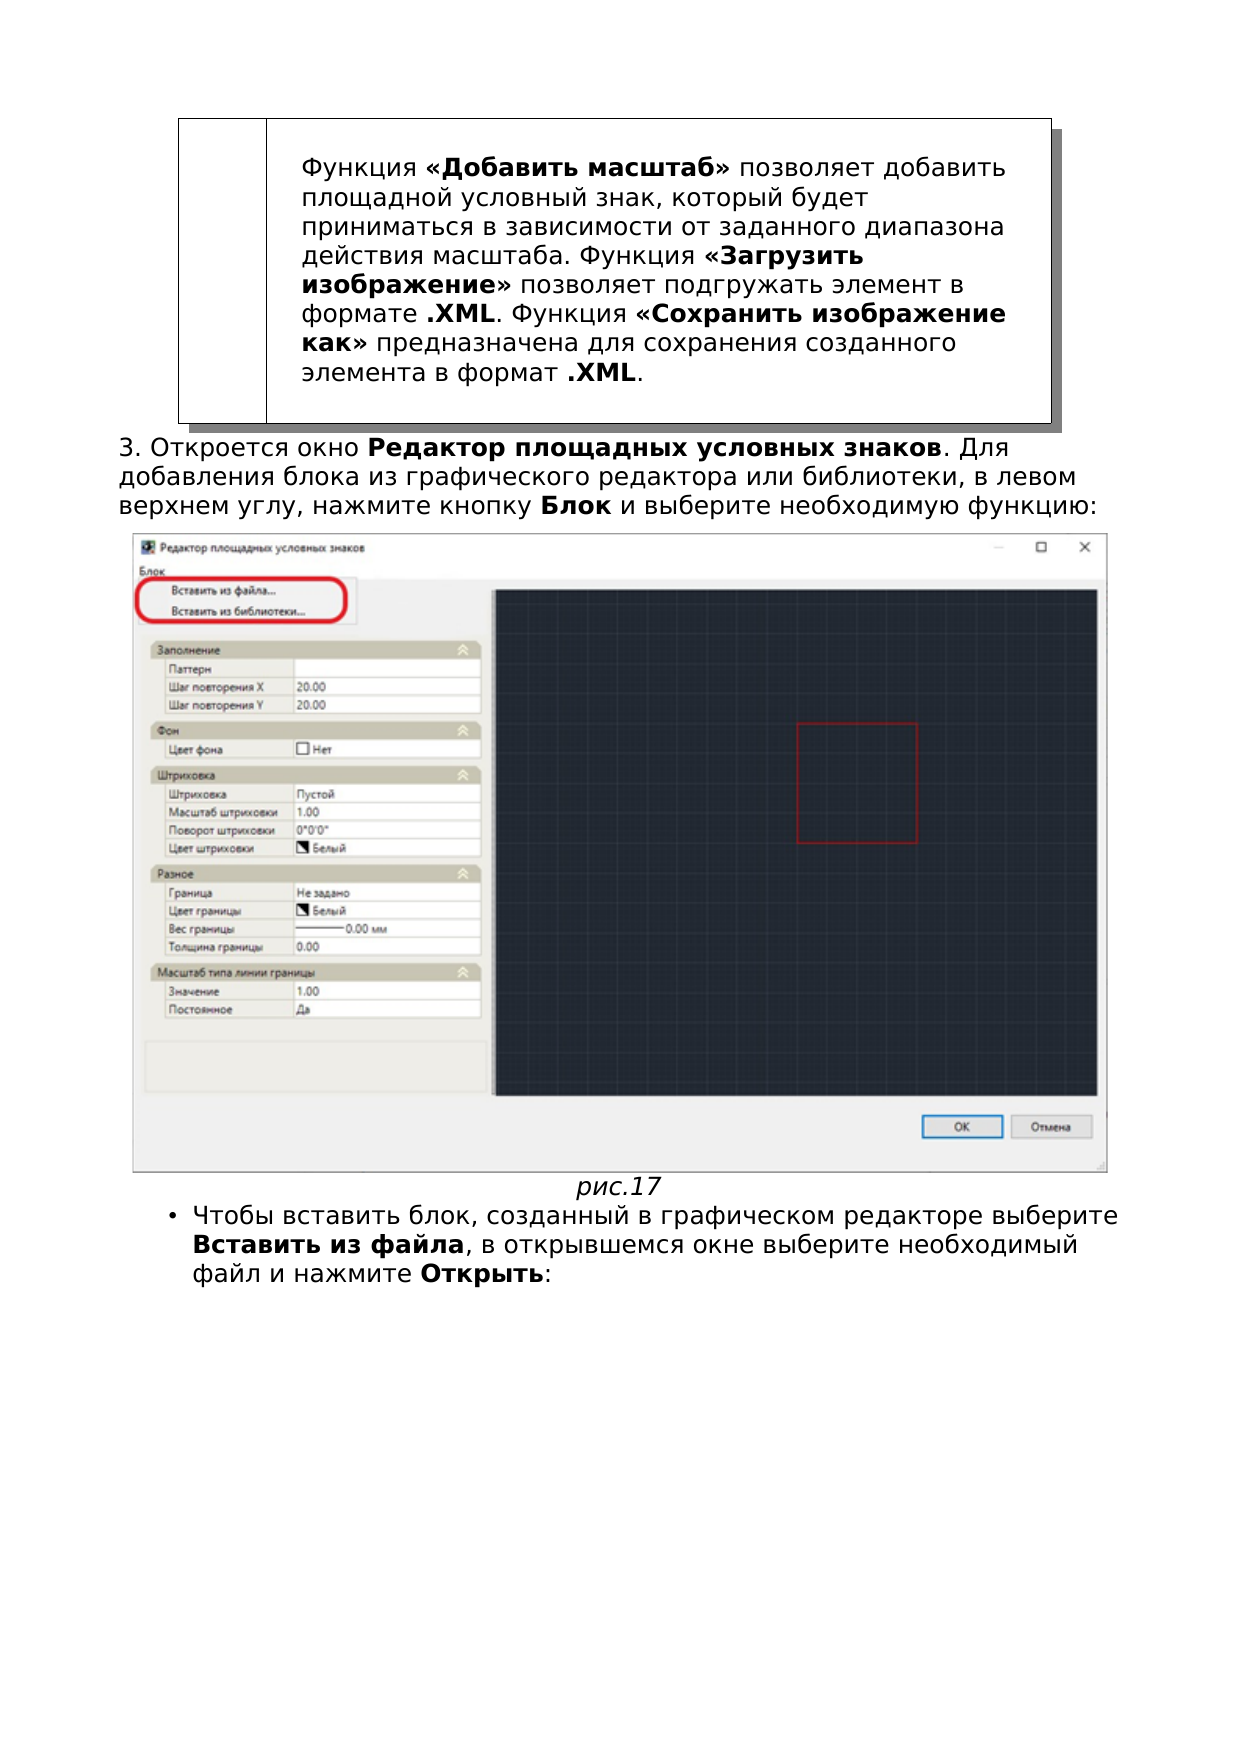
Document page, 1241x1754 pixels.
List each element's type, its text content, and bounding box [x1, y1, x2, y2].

table_header Функция «Добавить масштаб» позволяет добавить площадной условный знак, который будет приниматься в зависимости от заданного диапазона действия масштаба. Функция «Загрузить изображение» позволяет подгружать элемент в формате .ХML. Функция «Сохранить изображение как» предназначена для сохранения созданного элемента в формат .ХML. [267, 119, 1051, 422]
table_header [179, 119, 266, 422]
picture [132, 533, 1108, 1173]
text рис.17 [133, 1173, 1108, 1201]
list Чтобы вставить блок, созданный в графическом редакторе выберите Вставить из файла, в открывшемся окне выберите необходимый файл и нажмите Открыть: [177, 1089, 1122, 1289]
text 3. Откроется окно Редактор площадных условных знаков. Для добавления блока из графического редактора или библиотеки, в левом верхнем углу, нажмите кнопку Блок и выберите необходимую функцию: [118, 433, 1122, 521]
